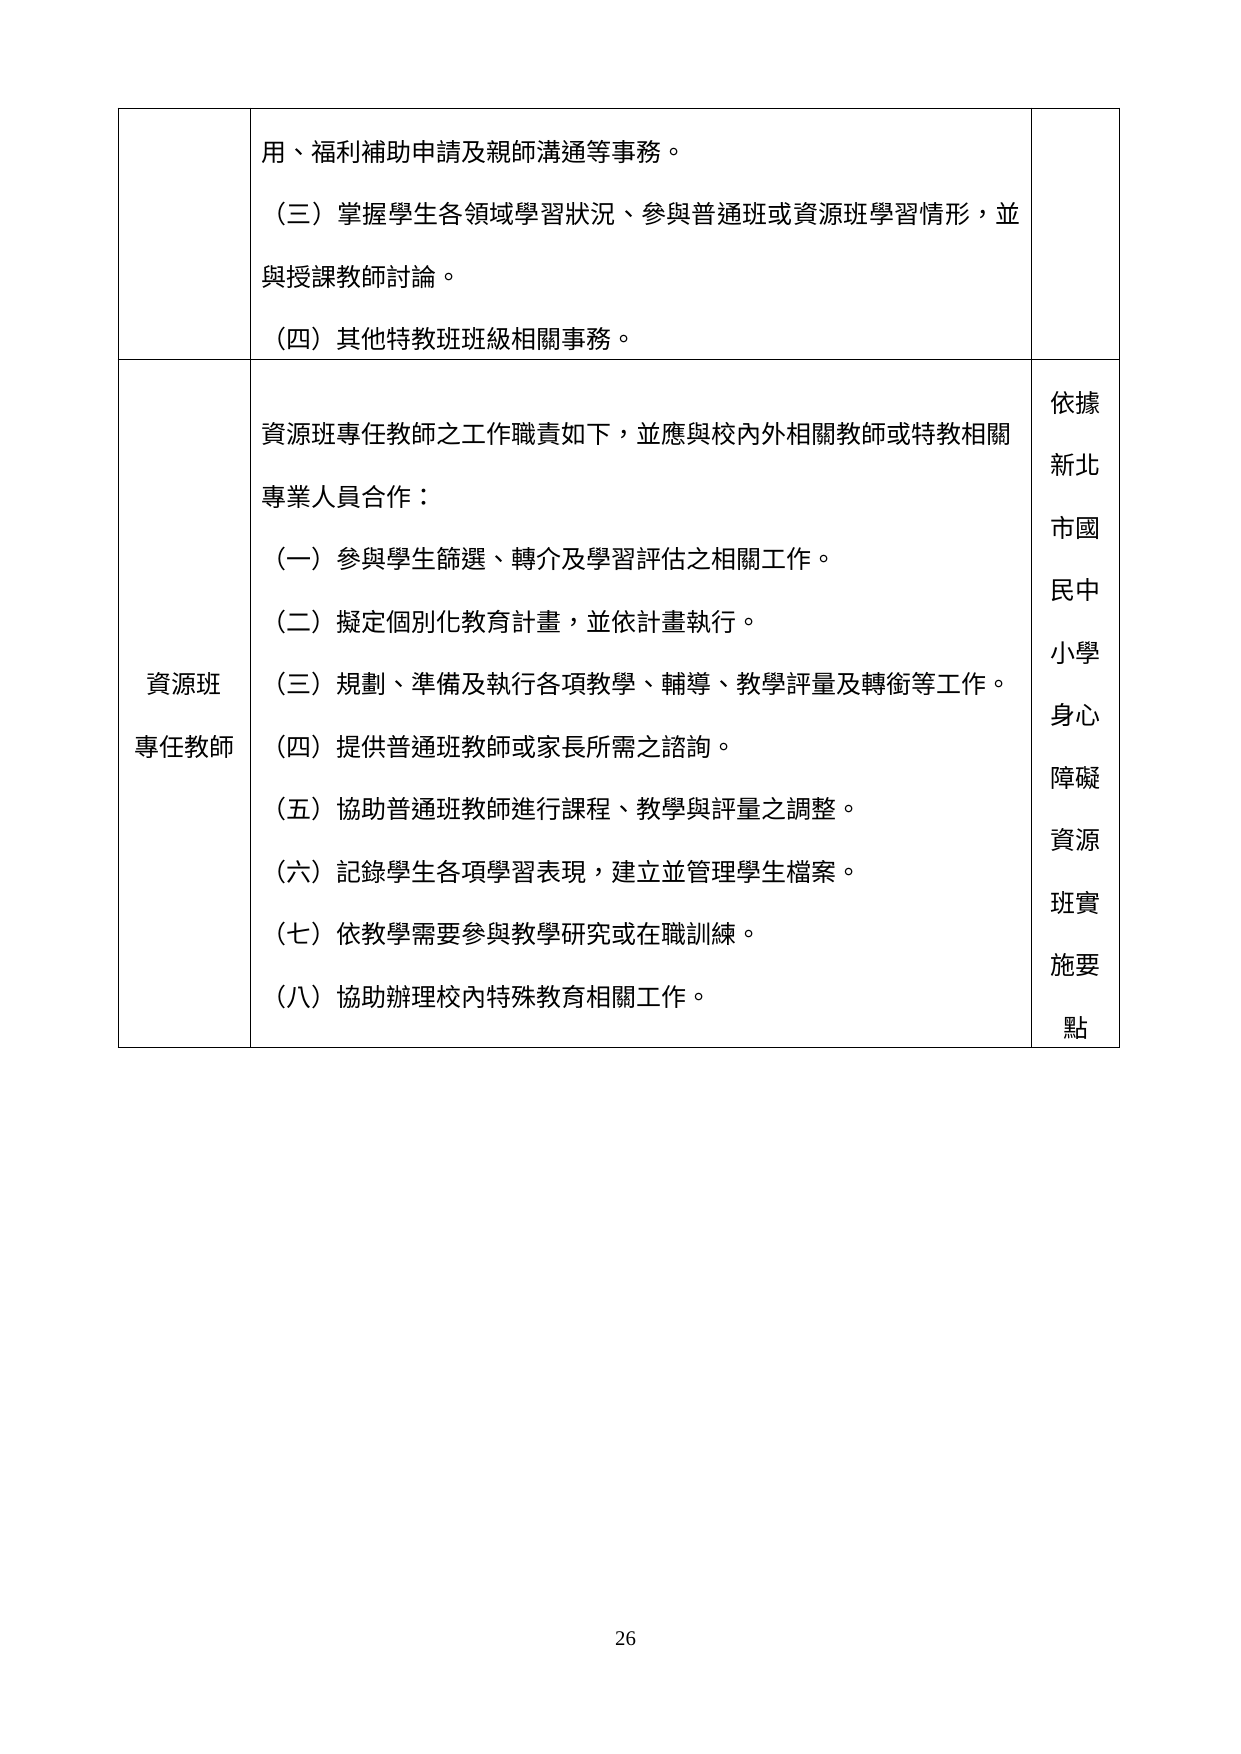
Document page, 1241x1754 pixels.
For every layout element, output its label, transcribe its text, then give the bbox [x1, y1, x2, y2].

table_cell 資源班專任教師之工作職責如下，並應與校內外相關教師或特教相關 專業人員合作： （一）參與學生篩選、轉介及學習評估之相關工作。 （二）擬定個別化教育計畫，並依計畫執行。 （三）規劃、準備及執行各項教學、輔導、教學評量及轉銜等工作。 （四）提供普通班教師或家長所需之諮詢。 （五）協助普通班教師進行課程、教學與評量之調整。 （六）記錄學生各項學習表現，建立並管理學生檔案。 （七）依教學需要參與教學研究或在職訓練。 （八）協助辦理校內特殊教育相關工作。 [251, 360, 1031, 1047]
table_cell 依據 新北市國民中小學身心障礙資源班實施要點 [1032, 360, 1043, 1047]
table_cell 資源班 專任教師 [119, 360, 250, 1047]
table_cell [1032, 109, 1119, 359]
table_cell [119, 109, 250, 359]
table_cell 依據 新北市國民中小學身心障礙資源班實施要點 [1108, 360, 1119, 1047]
